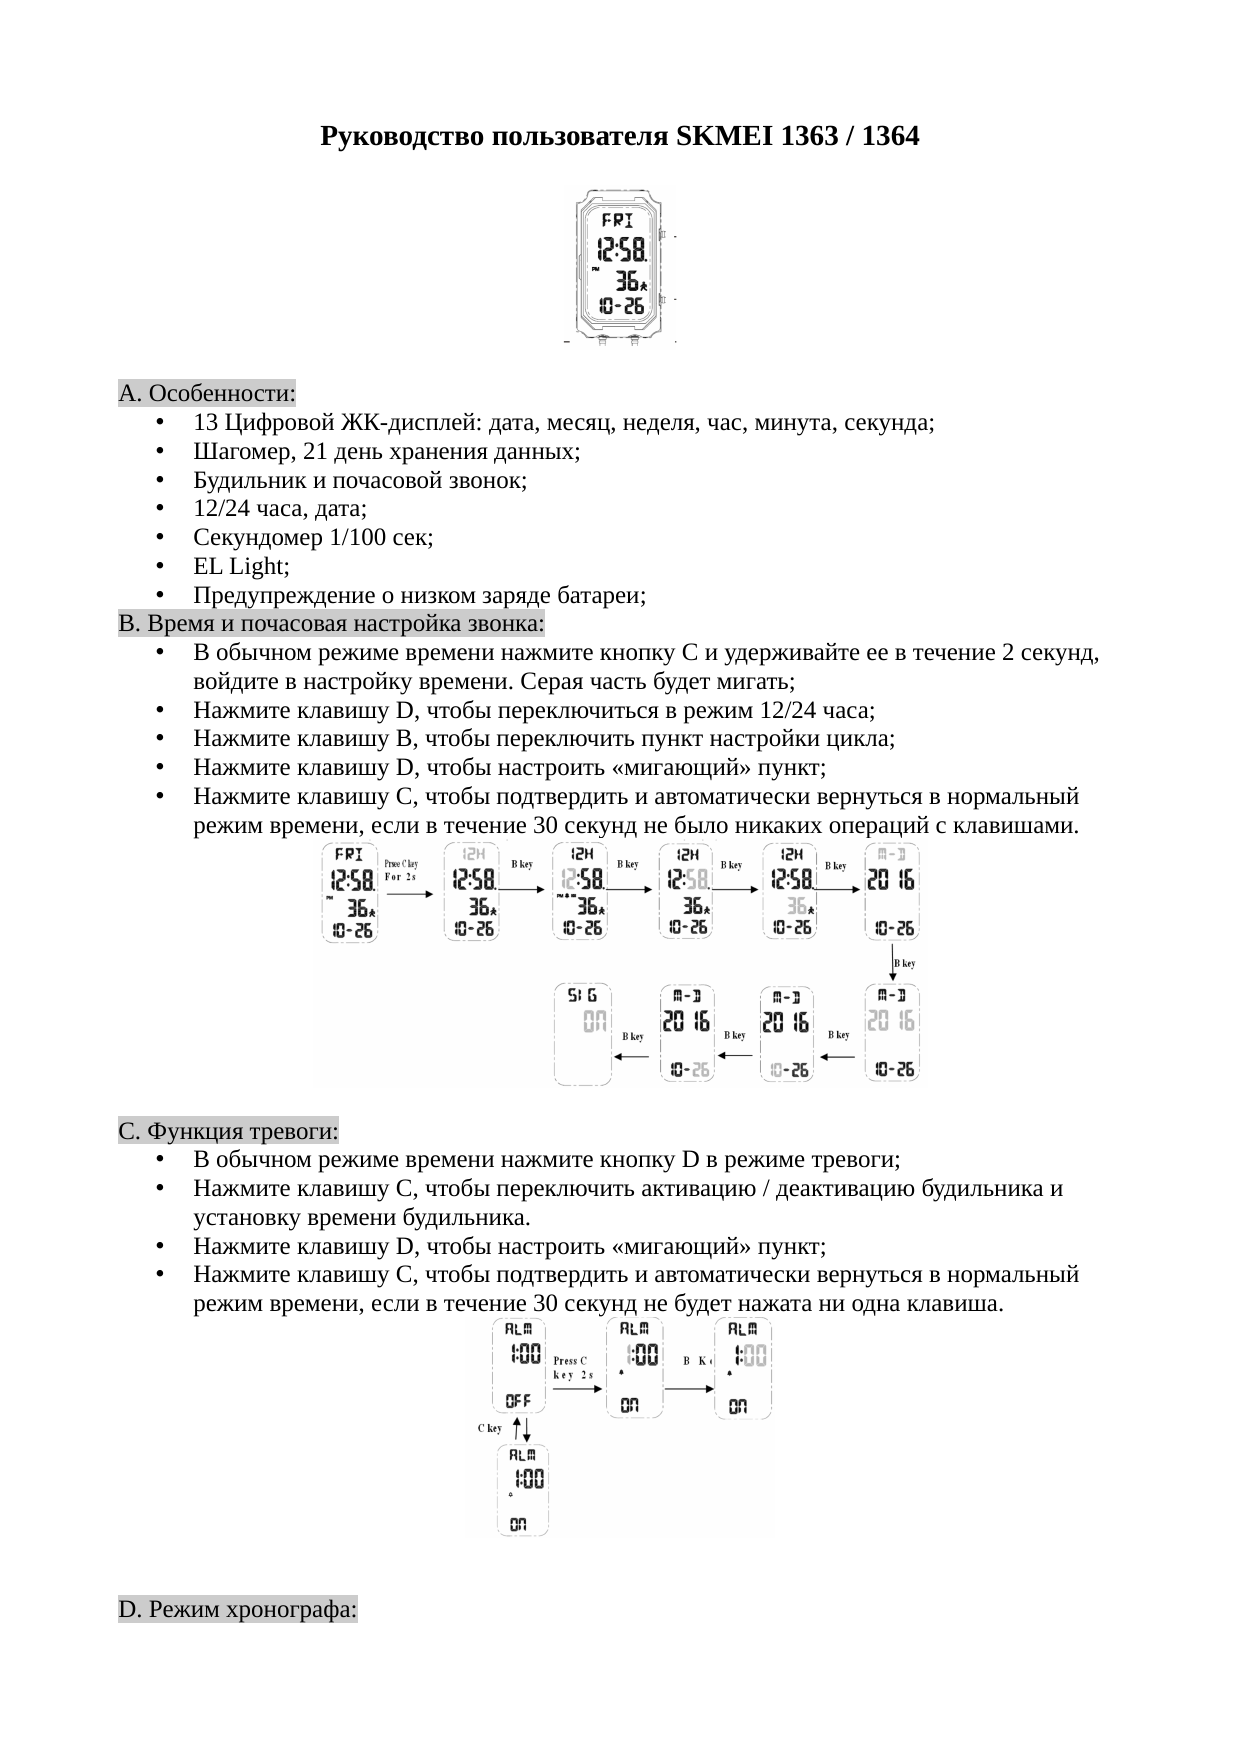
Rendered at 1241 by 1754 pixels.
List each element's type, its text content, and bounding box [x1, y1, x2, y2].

text B. Время и почасовая настройка звонка: [118, 608, 1122, 637]
list EL Light; [156, 551, 1122, 580]
list Нажмите клавишу C, чтобы подтвердить и автоматически вернуться в нормальный режим времени, если в течение 30 секунд не будет нажата ни одна клавиша. [156, 1259, 1122, 1317]
list Шагомер, 21 день хранения данных; [156, 436, 1122, 465]
text А. Особенности: [118, 378, 1122, 407]
list В обычном режиме времени нажмите кнопку D в режиме тревоги; [156, 1144, 1122, 1173]
list Нажмите клавишу C, чтобы подтвердить и автоматически вернуться в нормальный режим времени, если в течение 30 секунд не было никаких операций с клавишами. [156, 781, 1122, 838]
text D. Режим хронографа: [118, 1594, 1122, 1623]
list Нажмите клавишу D, чтобы настроить «мигающий» пункт; [156, 752, 1122, 781]
text Руководство пользователя SKMEI 1363 / 1364 [118, 118, 1122, 152]
text C. Функция тревоги: [118, 1116, 1122, 1144]
list Будильник и почасовой звонок; [156, 465, 1122, 493]
list Нажмите клавишу D, чтобы настроить «мигающий» пункт; [156, 1231, 1122, 1259]
list В обычном режиме времени нажмите кнопку C и удерживайте ее в течение 2 секунд, войдите в настройку времени. Серая часть будет мигать; [156, 637, 1122, 695]
list Предупреждение о низком заряде батареи; [156, 580, 1122, 608]
list 12/24 часа, дата; [156, 493, 1122, 522]
list Нажмите клавишу D, чтобы переключиться в режим 12/24 часа; [156, 695, 1122, 723]
list 13 Цифровой ЖК-дисплей: дата, месяц, неделя, час, минута, секунда; [156, 407, 1122, 436]
list Нажмите клавишу C, чтобы переключить активацию / деактивацию будильника и установку времени будильника. [156, 1173, 1122, 1231]
list Секундомер 1/100 сек; [156, 522, 1122, 551]
list Нажмите клавишу B, чтобы переключить пункт настройки цикла; [156, 723, 1122, 752]
